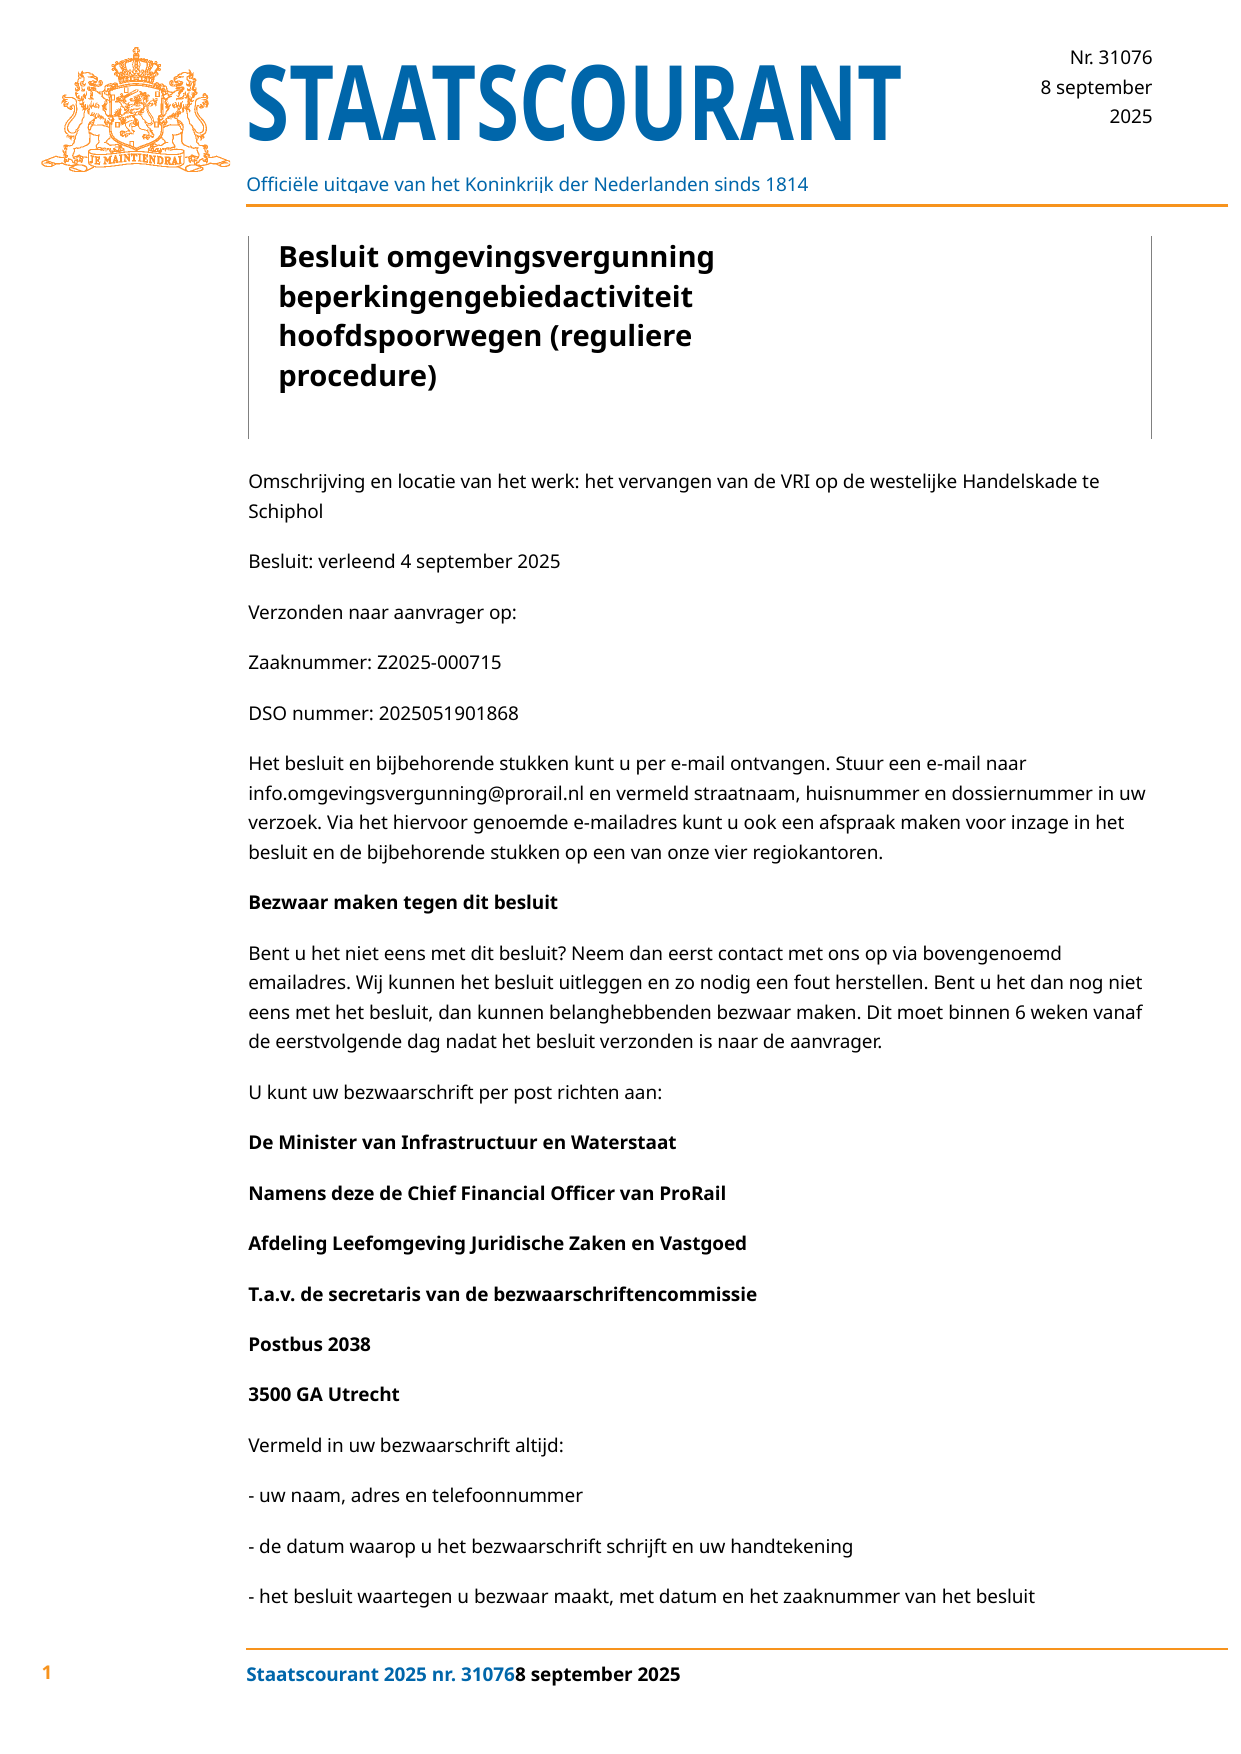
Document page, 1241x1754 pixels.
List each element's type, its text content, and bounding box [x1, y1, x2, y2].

picture [41, 47, 231, 172]
text U kunt uw bezwaarschrift per post richten aan: [248, 1079, 1152, 1105]
text Besluit: verleend 4 september 2025 [248, 549, 1152, 574]
text - het besluit waartegen u bezwaar maakt, met datum en het zaaknummer van het besluit [248, 1583, 1152, 1609]
text Namens deze de Chief Financial Officer van ProRail [248, 1180, 1152, 1206]
text - uw naam, adres en telefoonnummer [248, 1482, 1152, 1508]
text Omschrijving en locatie van het werk: het vervangen van de VRI op de westelijke Handelskade te Schiphol [248, 469, 1152, 524]
table_header Besluit omgevingsvergunning beperkingengebiedactiviteit hoofdspoorwegen (reguliere procedure) [249, 236, 850, 439]
text 3500 GA Utrecht [248, 1382, 1152, 1407]
text Postbus 2038 [248, 1331, 1152, 1357]
text DSO nummer: 2025051901868 [248, 700, 1152, 726]
text Bent u het niet eens met dit besluit? Neem dan eerst contact met ons op via bovengenoemd emailadres. Wij kunnen het besluit uitleggen en zo nodig een fout herstellen. Bent u het dan nog niet eens met het besluit, dan kunnen belanghebbenden bezwaar maken. Dit moet binnen 6 weken vanaf de eerstvolgende dag nadat het besluit verzonden is naar de aanvrager. [248, 940, 1152, 1054]
text - de datum waarop u het bezwaarschrift schrijft en uw handtekening [248, 1533, 1152, 1558]
table_header [850, 414, 1151, 439]
text De Minister van Infrastructuur en Waterstaat [248, 1129, 1152, 1155]
picture [912, 236, 1090, 414]
text Bezwaar maken tegen dit besluit [248, 889, 1152, 915]
text Vermeld in uw bezwaarschrift altijd: [248, 1432, 1152, 1458]
text Afdeling Leefomgeving Juridische Zaken en Vastgoed [248, 1230, 1152, 1256]
text Zaaknummer: Z2025-000715 [248, 649, 1152, 675]
text T.a.v. de secretaris van de bezwaarschriftencommissie [248, 1281, 1152, 1306]
table_header [1090, 236, 1151, 413]
text Verzonden naar aanvrager op: [248, 599, 1152, 625]
table_header [850, 236, 912, 413]
text Het besluit en bijbehorende stukken kunt u per e-mail ontvangen. Stuur een e-mail naar info.omgevingsvergunning@prorail.nl en vermeld straatnaam, huisnummer en dossiernummer in uw verzoek. Via het hiervoor genoemde e-mailadres kunt u ook een afspraak maken voor inzage in het besluit en de bijbehorende stukken op een van onze vier regiokantoren. [248, 750, 1152, 865]
